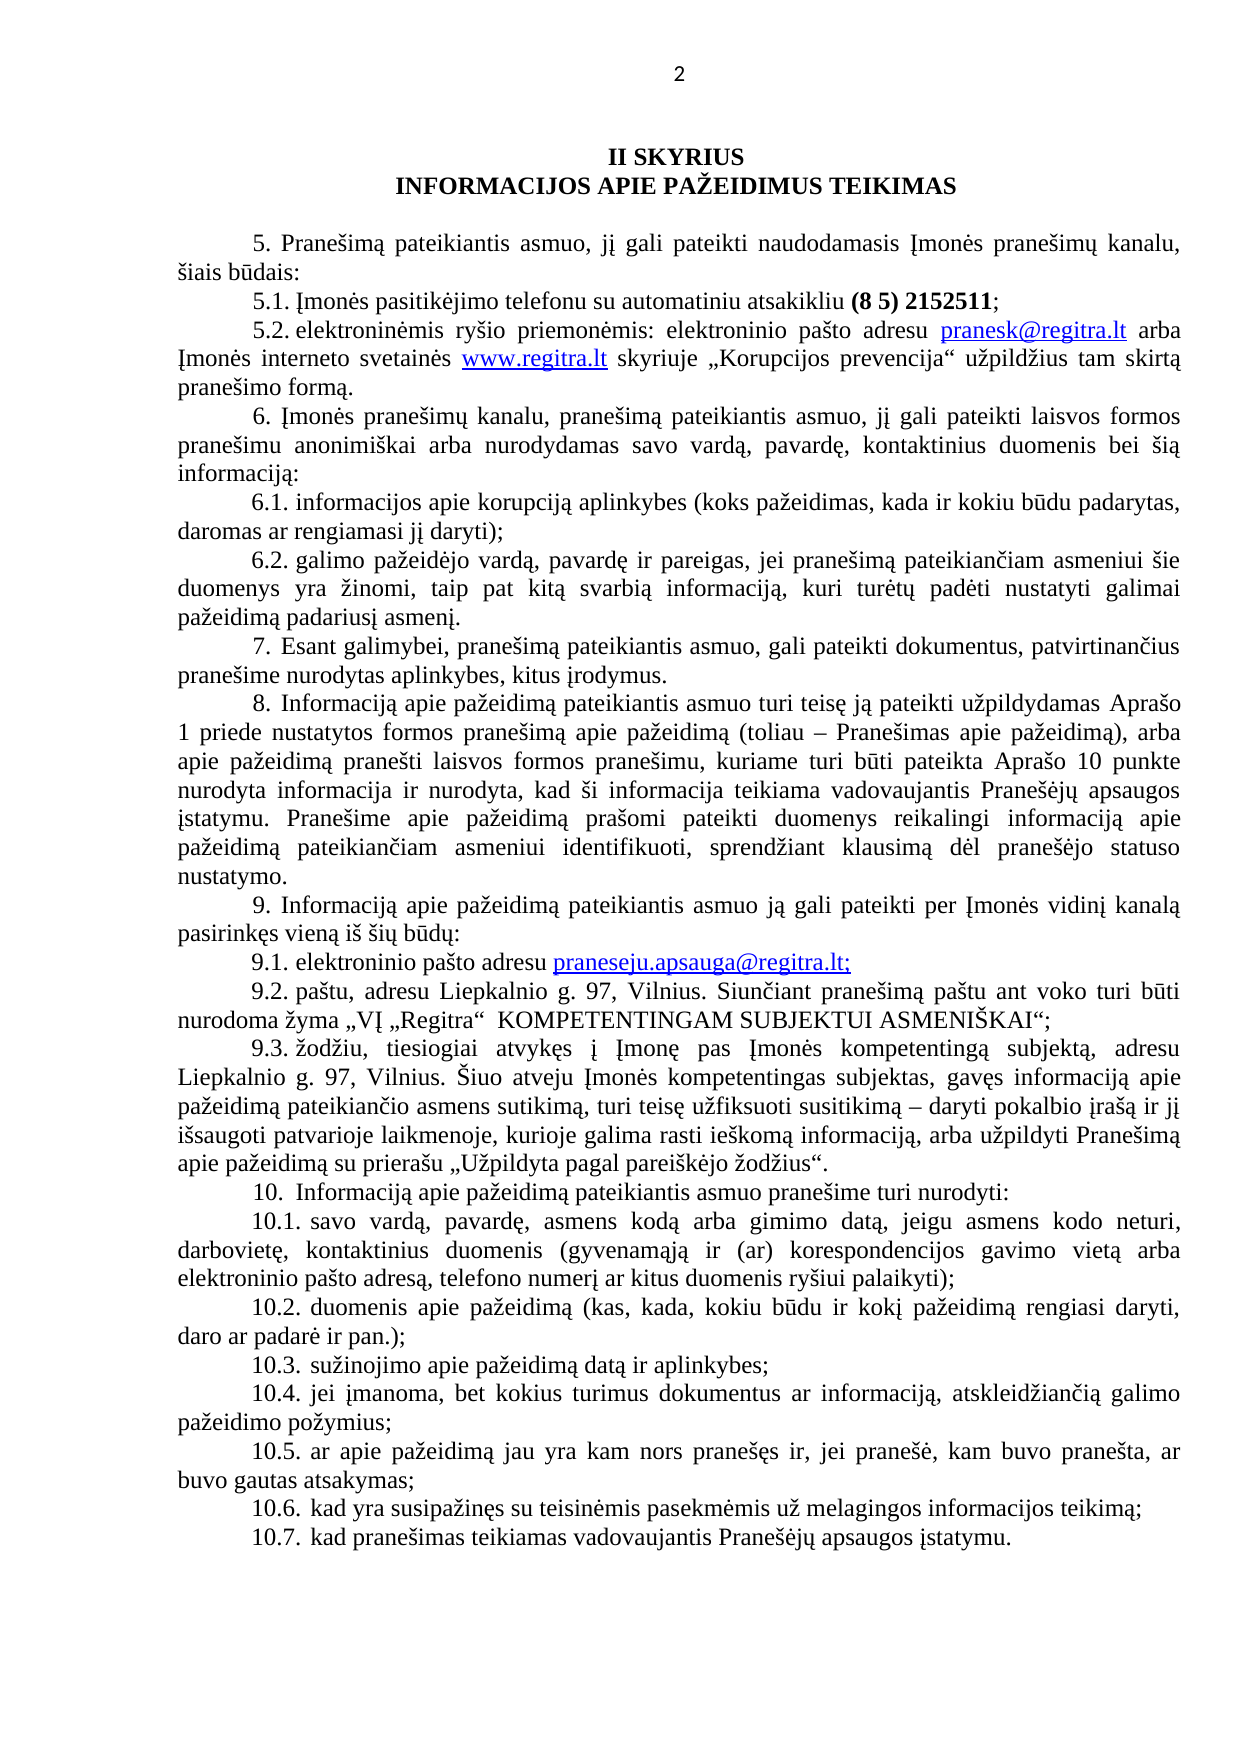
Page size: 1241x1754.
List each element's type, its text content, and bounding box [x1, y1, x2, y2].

text 6. Įmonės pranešimų kanalu, pranešimą pateikiantis asmuo, jį gali pateikti laisvos formos pranešimu anonimiškai arba nurodydamas savo vardą, pavardę, kontaktinius duomenis bei šią informaciją: [177, 401, 1181, 487]
text 10. Informaciją apie pažeidimą pateikiantis asmuo pranešime turi nurodyti: [177, 1177, 1181, 1206]
text 5. Pranešimą pateikiantis asmuo, jį gali pateikti naudodamasis Įmonės pranešimų kanalu, šiais būdais: [177, 228, 1181, 286]
text 9. Informaciją apie pažeidimą pateikiantis asmuo ją gali pateikti per Įmonės vidinį kanalą pasirinkęs vieną iš šių būdų: [177, 890, 1181, 947]
text 5.2. elektroninėmis ryšio priemonėmis: elektroninio pašto adresu pranesk@regitra.lt arba Įmonės interneto svetainės www.regitra.lt skyriuje „Korupcijos prevencija“ užpildžius tam skirtą pranešimo formą. [177, 315, 1181, 401]
text 10.6. kad yra susipažinęs su teisinėmis pasekmėmis už melagingos informacijos teikimą; [177, 1493, 1181, 1522]
text 6.1. informacijos apie korupciją aplinkybes (koks pažeidimas, kada ir kokiu būdu padarytas, daromas ar rengiamasi jį daryti); [177, 487, 1181, 545]
text 10.4. jei įmanoma, bet kokius turimus dokumentus ar informaciją, atskleidžiančią galimo pažeidimo požymius; [177, 1378, 1181, 1436]
text 10.7. kad pranešimas teikiamas vadovaujantis Pranešėjų apsaugos įstatymu. [177, 1522, 1181, 1551]
text 10.2. duomenis apie pažeidimą (kas, kada, kokiu būdu ir kokį pažeidimą rengiasi daryti, daro ar padarė ir pan.); [177, 1292, 1181, 1350]
text II skyrius [177, 142, 1181, 171]
text 9.1. elektroninio pašto adresu praneseju.apsauga@regitra.lt; [177, 947, 1181, 976]
text 10.3. sužinojimo apie pažeidimą datą ir aplinkybes; [177, 1350, 1181, 1378]
text 9.2. paštu, adresu Liepkalnio g. 97, Vilnius. Siunčiant pranešimą paštu ant voko turi būti nurodoma žyma „VĮ „Regitra“ KOMPETENTINGAM SUBJEKTUI ASMENIŠKAI“; [177, 976, 1181, 1033]
text 7. Esant galimybei, pranešimą pateikiantis asmuo, gali pateikti dokumentus, patvirtinančius pranešime nurodytas aplinkybes, kitus įrodymus. [177, 631, 1181, 688]
text 6.2. galimo pažeidėjo vardą, pavardę ir pareigas, jei pranešimą pateikiančiam asmeniui šie duomenys yra žinomi, taip pat kitą svarbią informaciją, kuri turėtų padėti nustatyti galimai pažeidimą padariusį asmenį. [177, 545, 1181, 631]
text 9.3. žodžiu, tiesiogiai atvykęs į Įmonę pas Įmonės kompetentingą subjektą, adresu Liepkalnio g. 97, Vilnius. Šiuo atveju Įmonės kompetentingas subjektas, gavęs informaciją apie pažeidimą pateikiančio asmens sutikimą, turi teisę užfiksuoti susitikimą – daryti pokalbio įrašą ir jį išsaugoti patvarioje laikmenoje, kurioje galima rasti ieškomą informaciją, arba užpildyti Pranešimą apie pažeidimą su prierašu „Užpildyta pagal pareiškėjo žodžius“. [177, 1033, 1181, 1177]
text 10.5. ar apie pažeidimą jau yra kam nors pranešęs ir, jei pranešė, kam buvo pranešta, ar buvo gautas atsakymas; [177, 1436, 1181, 1493]
text 10.1. savo vardą, pavardę, asmens kodą arba gimimo datą, jeigu asmens kodo neturi, darbovietę, kontaktinius duomenis (gyvenamąją ir (ar) korespondencijos gavimo vietą arba elektroninio pašto adresą, telefono numerį ar kitus duomenis ryšiui palaikyti); [177, 1206, 1181, 1292]
text Informacijos apie pažeidimus teikimas [177, 171, 1181, 200]
text 8. Informaciją apie pažeidimą pateikiantis asmuo turi teisę ją pateikti užpildydamas Aprašo 1 priede nustatytos formos pranešimą apie pažeidimą (toliau – Pranešimas apie pažeidimą), arba apie pažeidimą pranešti laisvos formos pranešimu, kuriame turi būti pateikta Aprašo 10 punkte nurodyta informacija ir nurodyta, kad ši informacija teikiama vadovaujantis Pranešėjų apsaugos įstatymu. Pranešime apie pažeidimą prašomi pateikti duomenys reikalingi informaciją apie pažeidimą pateikiančiam asmeniui identifikuoti, sprendžiant klausimą dėl pranešėjo statuso nustatymo. [177, 688, 1181, 890]
text 5.1. Įmonės pasitikėjimo telefonu su automatiniu atsakikliu (8 5) 2152511; [177, 286, 1181, 315]
